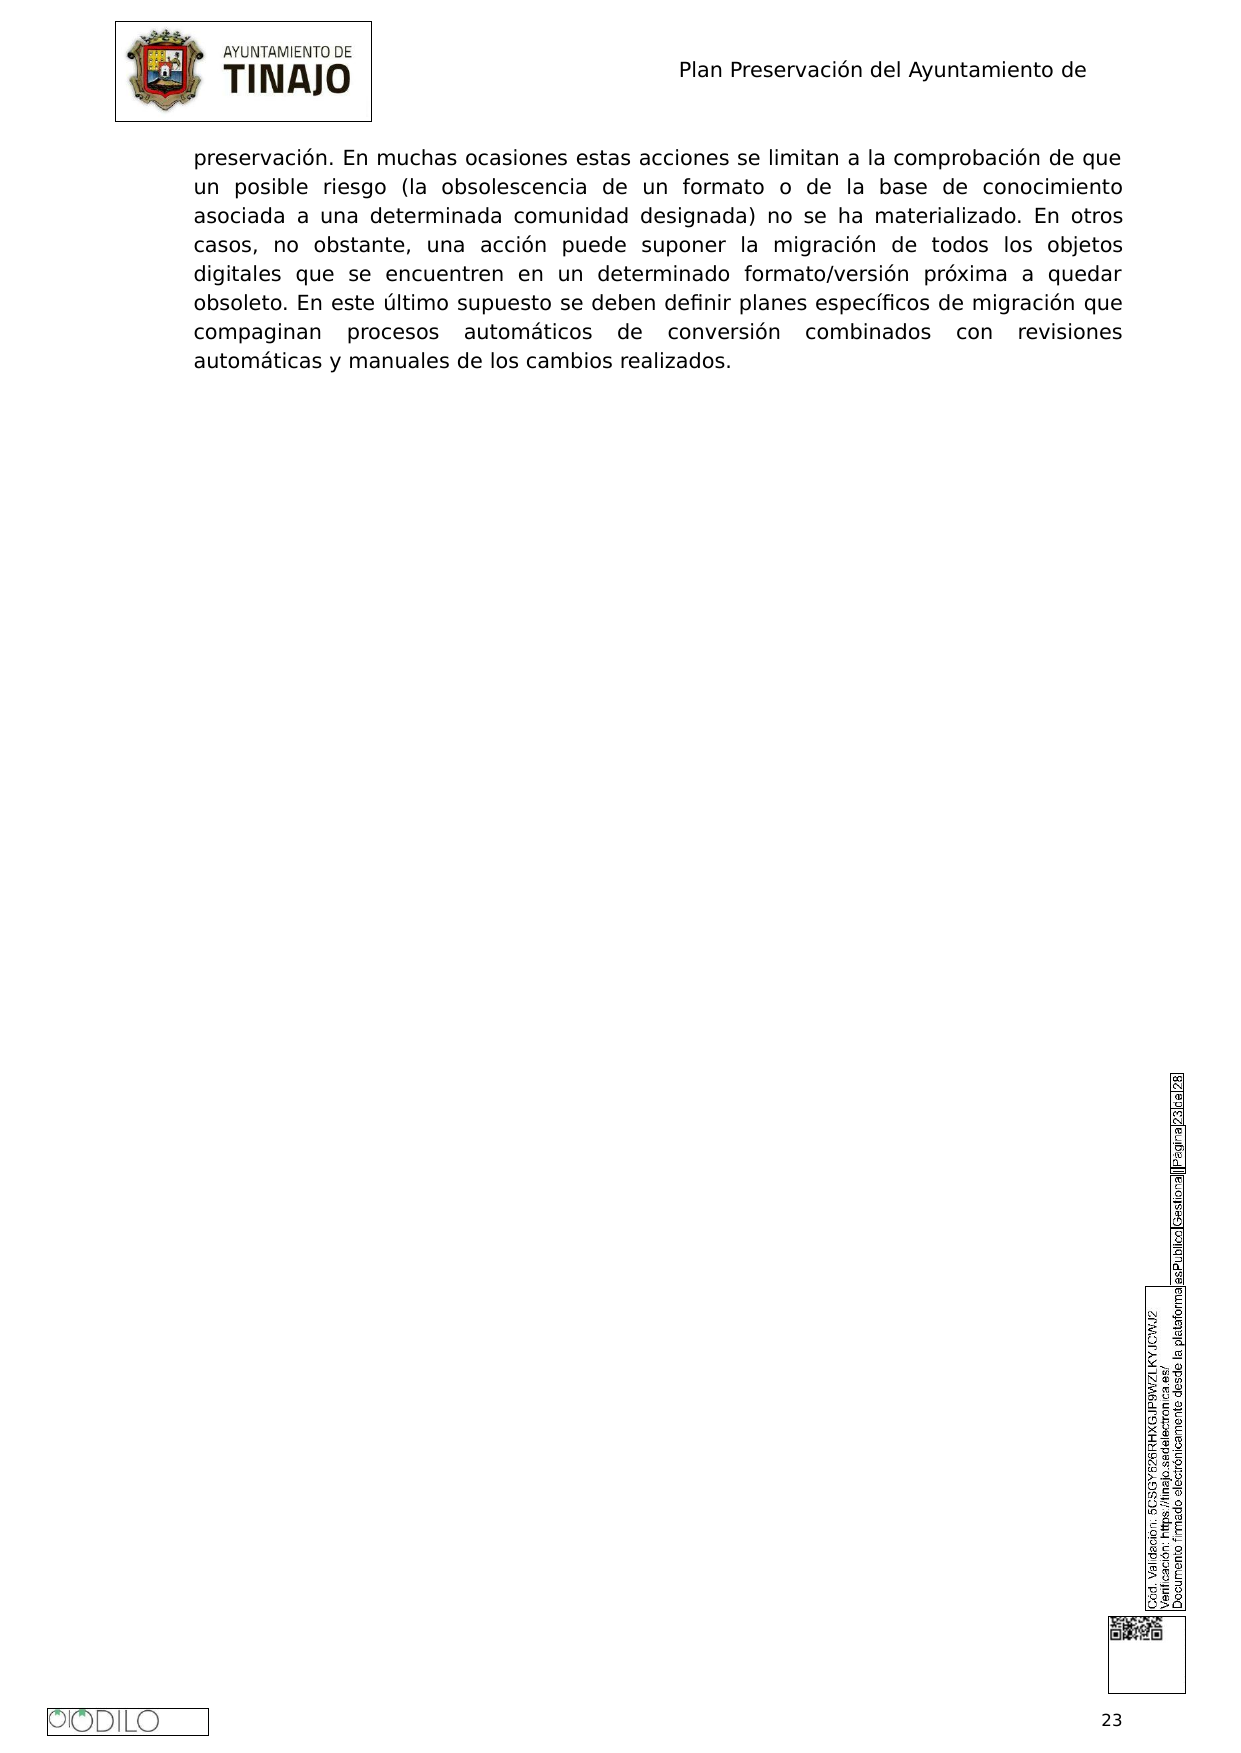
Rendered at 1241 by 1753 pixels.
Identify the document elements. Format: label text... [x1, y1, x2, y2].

picture [1171, 1126, 1185, 1167]
picture [1109, 1617, 1185, 1693]
text obsoleto. En este último supuesto se deben definir planes específicos de migración que [193, 291, 1147, 316]
picture [116, 22, 371, 121]
picture [1146, 1287, 1185, 1610]
text Plan Preservación del Ayuntamiento de [678, 58, 1113, 83]
text compaginan procesos automáticos de conversión combinados con revisiones [193, 320, 1147, 344]
text casos, no obstante, una acción puede suponer la migración de todos los objetos [193, 233, 1147, 257]
picture [1171, 1092, 1183, 1108]
picture [1171, 1176, 1183, 1227]
text 2 [1101, 1711, 1112, 1730]
text un posible riesgo (la obsolescencia de un formato o de la base de conocimiento [193, 175, 1147, 199]
picture [48, 1709, 208, 1735]
text digitales que se encuentren en un determinado formato/versión próxima a quedar [193, 262, 1147, 286]
text asociada a una determinada comunidad designada) no se ha materializado. En otros [193, 204, 1147, 228]
text 3 [1112, 1711, 1147, 1730]
picture [1171, 1074, 1183, 1091]
text preservación. En muchas ocasiones estas acciones se limitan a la comprobación de que [193, 146, 1147, 170]
picture [1171, 1109, 1183, 1125]
picture [1171, 1169, 1185, 1173]
text automáticas y manuales de los cambios realizados. [193, 349, 1147, 374]
picture [1145, 1229, 1186, 1286]
